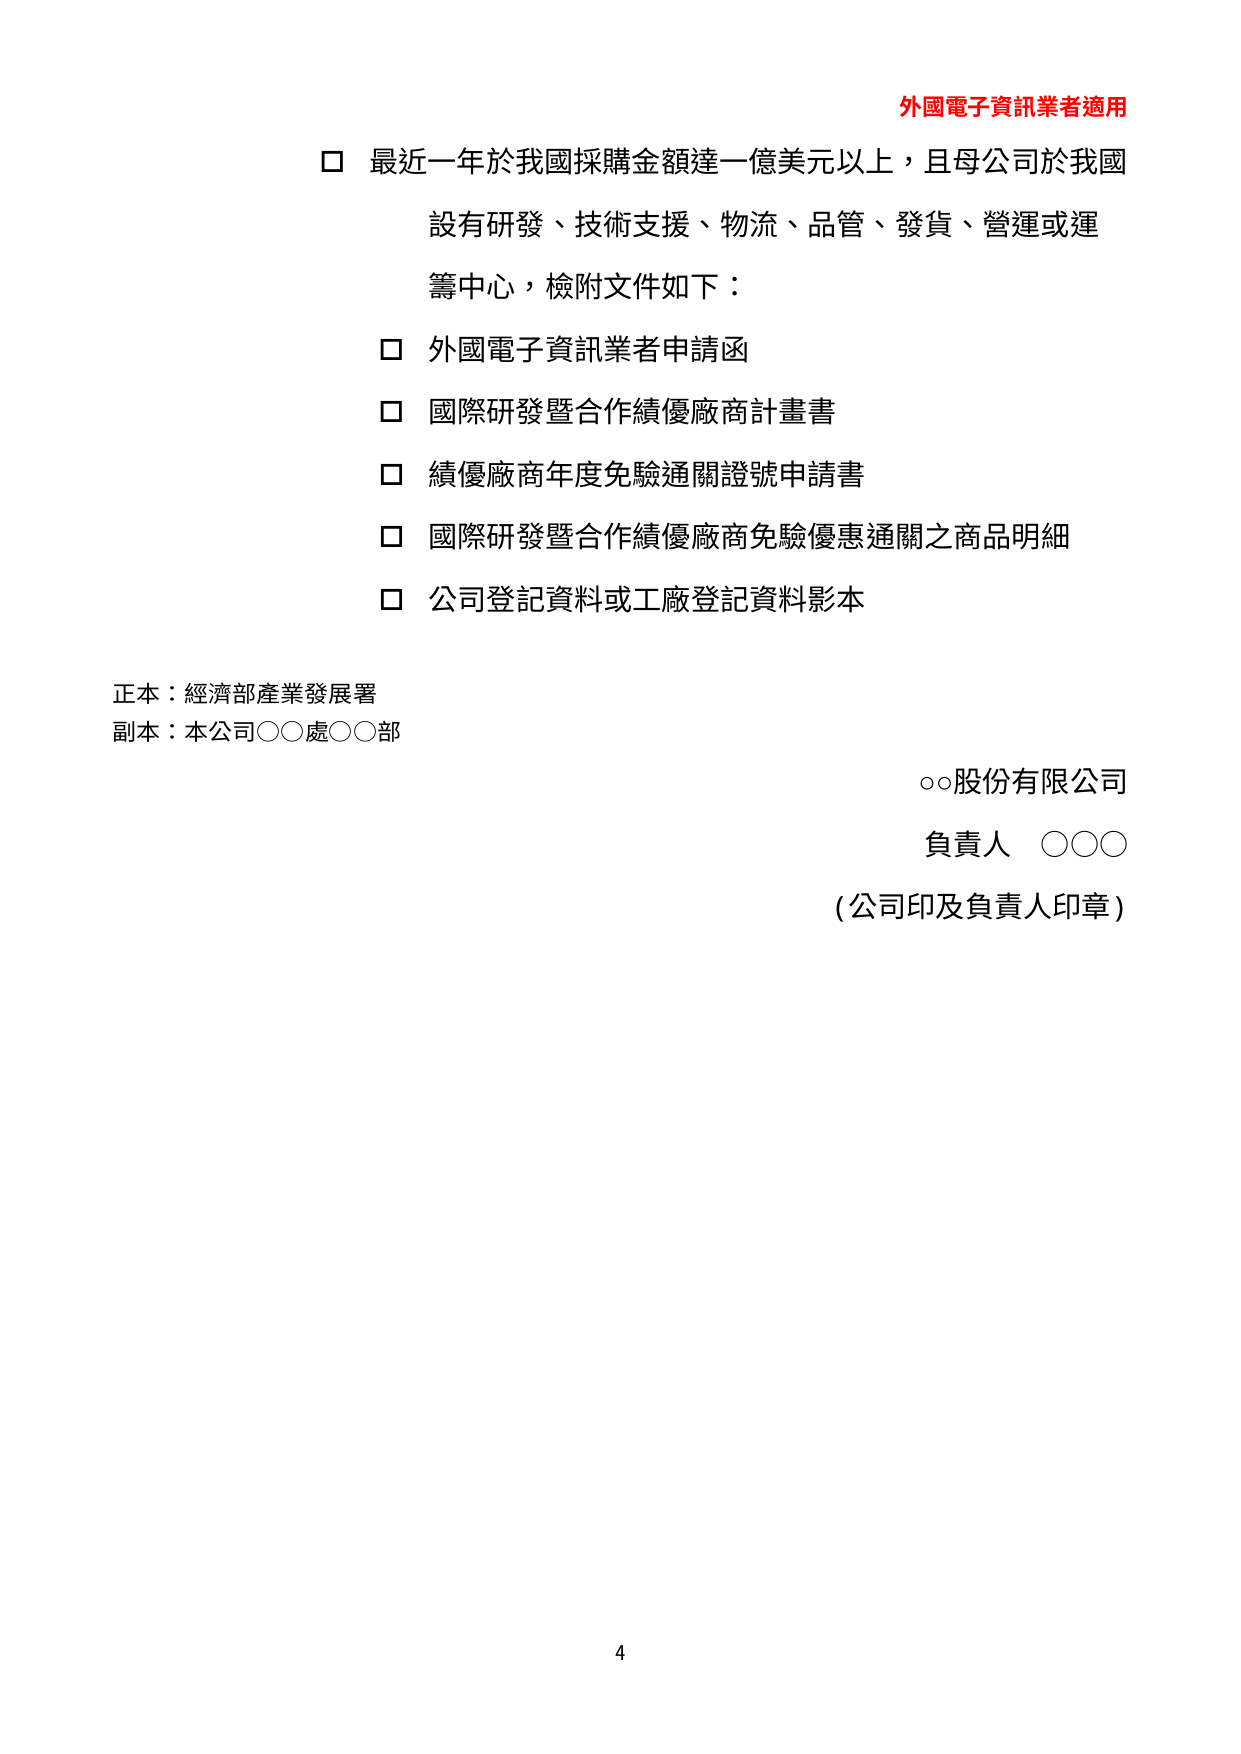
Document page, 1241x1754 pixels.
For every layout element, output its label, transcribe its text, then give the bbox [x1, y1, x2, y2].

text 副本：本公司○○處○○部 [112, 714, 1128, 747]
list 最近一年於我國採購金額達一億美元以上，且母公司於我國設有研發、技術支援、物流、品管、發貨、營運或運籌中心，檢附文件如下： [319, 129, 1128, 316]
list 績優廠商年度免驗通關證號申請書 [378, 441, 1128, 504]
list 國際研發暨合作績優廠商免驗優惠通關之商品明細 [378, 504, 1128, 566]
text (公司印及負責人印章) [112, 874, 1128, 937]
text 正本：經濟部產業發展署 [112, 676, 1128, 709]
text ○○股份有限公司 [112, 749, 1128, 812]
list 外國電子資訊業者申請函 [378, 316, 1128, 379]
text 負責人 ○○○ [112, 812, 1128, 874]
list 國際研發暨合作績優廠商計畫書 [378, 379, 1128, 441]
list 公司登記資料或工廠登記資料影本 [378, 566, 1128, 629]
